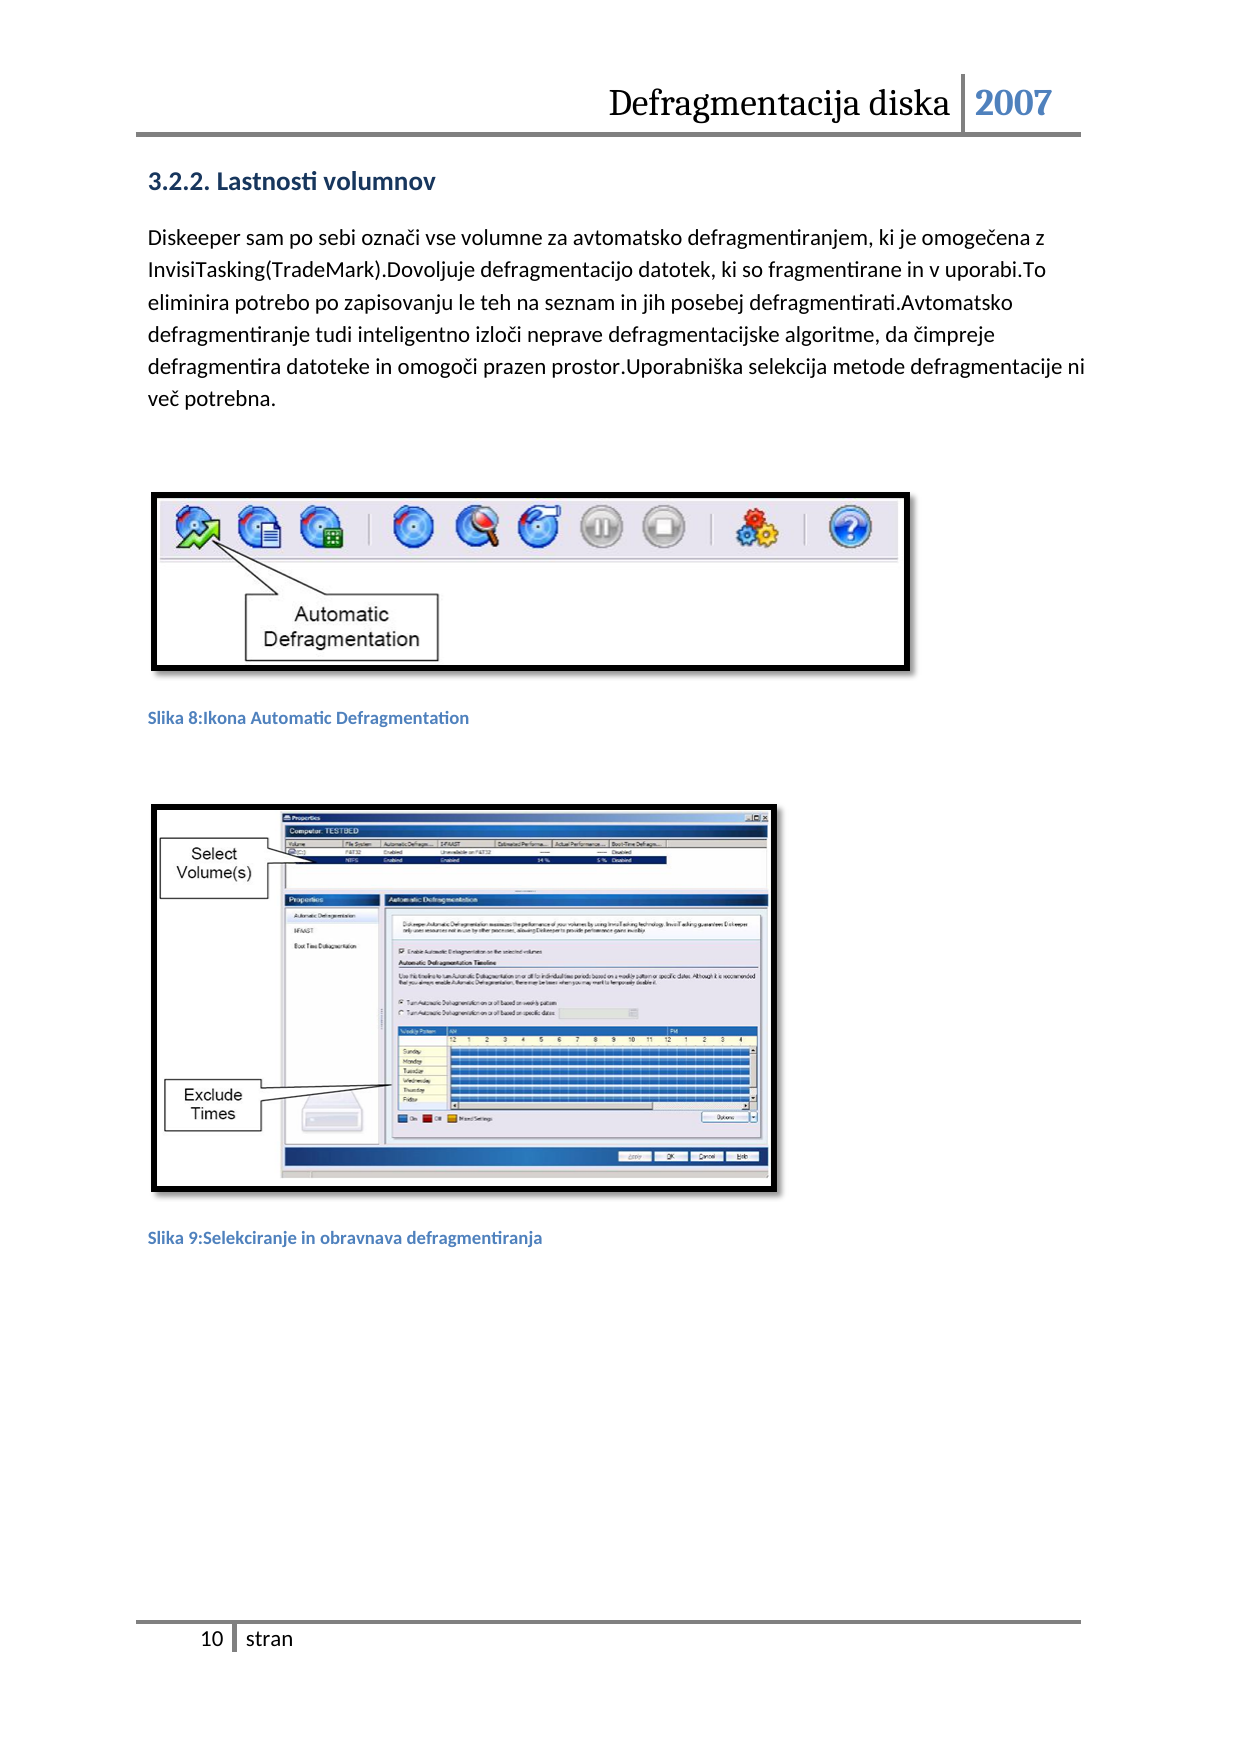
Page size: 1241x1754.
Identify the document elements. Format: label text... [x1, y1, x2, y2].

picture [147, 802, 789, 1202]
text Diskeeper sam po sebi označi vse volumne za avtomatsko defragmentiranjem, ki je omogečena z InvisiTasking(TradeMark).Dovoljuje defragmentacijo datotek, ki so fragmentirane in v uporabi.To eliminira potrebo po zapisovanju le teh na seznam in jih posebej defragmentirati.Avtomatsko defragmentiranje tudi inteligentno izloči neprave defragmentacijske algoritme, da čimpreje defragmentira datoteke in omogoči prazen prostor.Uporabniška selekcija metode defragmentacije ni več potrebna. [148, 223, 1093, 412]
text Slika 8:Ikona Automatic Defragmentation [148, 706, 1093, 729]
picture [147, 490, 922, 681]
text Slika 9:Selekciranje in obravnava defragmentiranja [148, 1226, 1093, 1249]
text 3.2.2. Lastnosti volumnov [148, 164, 1093, 198]
